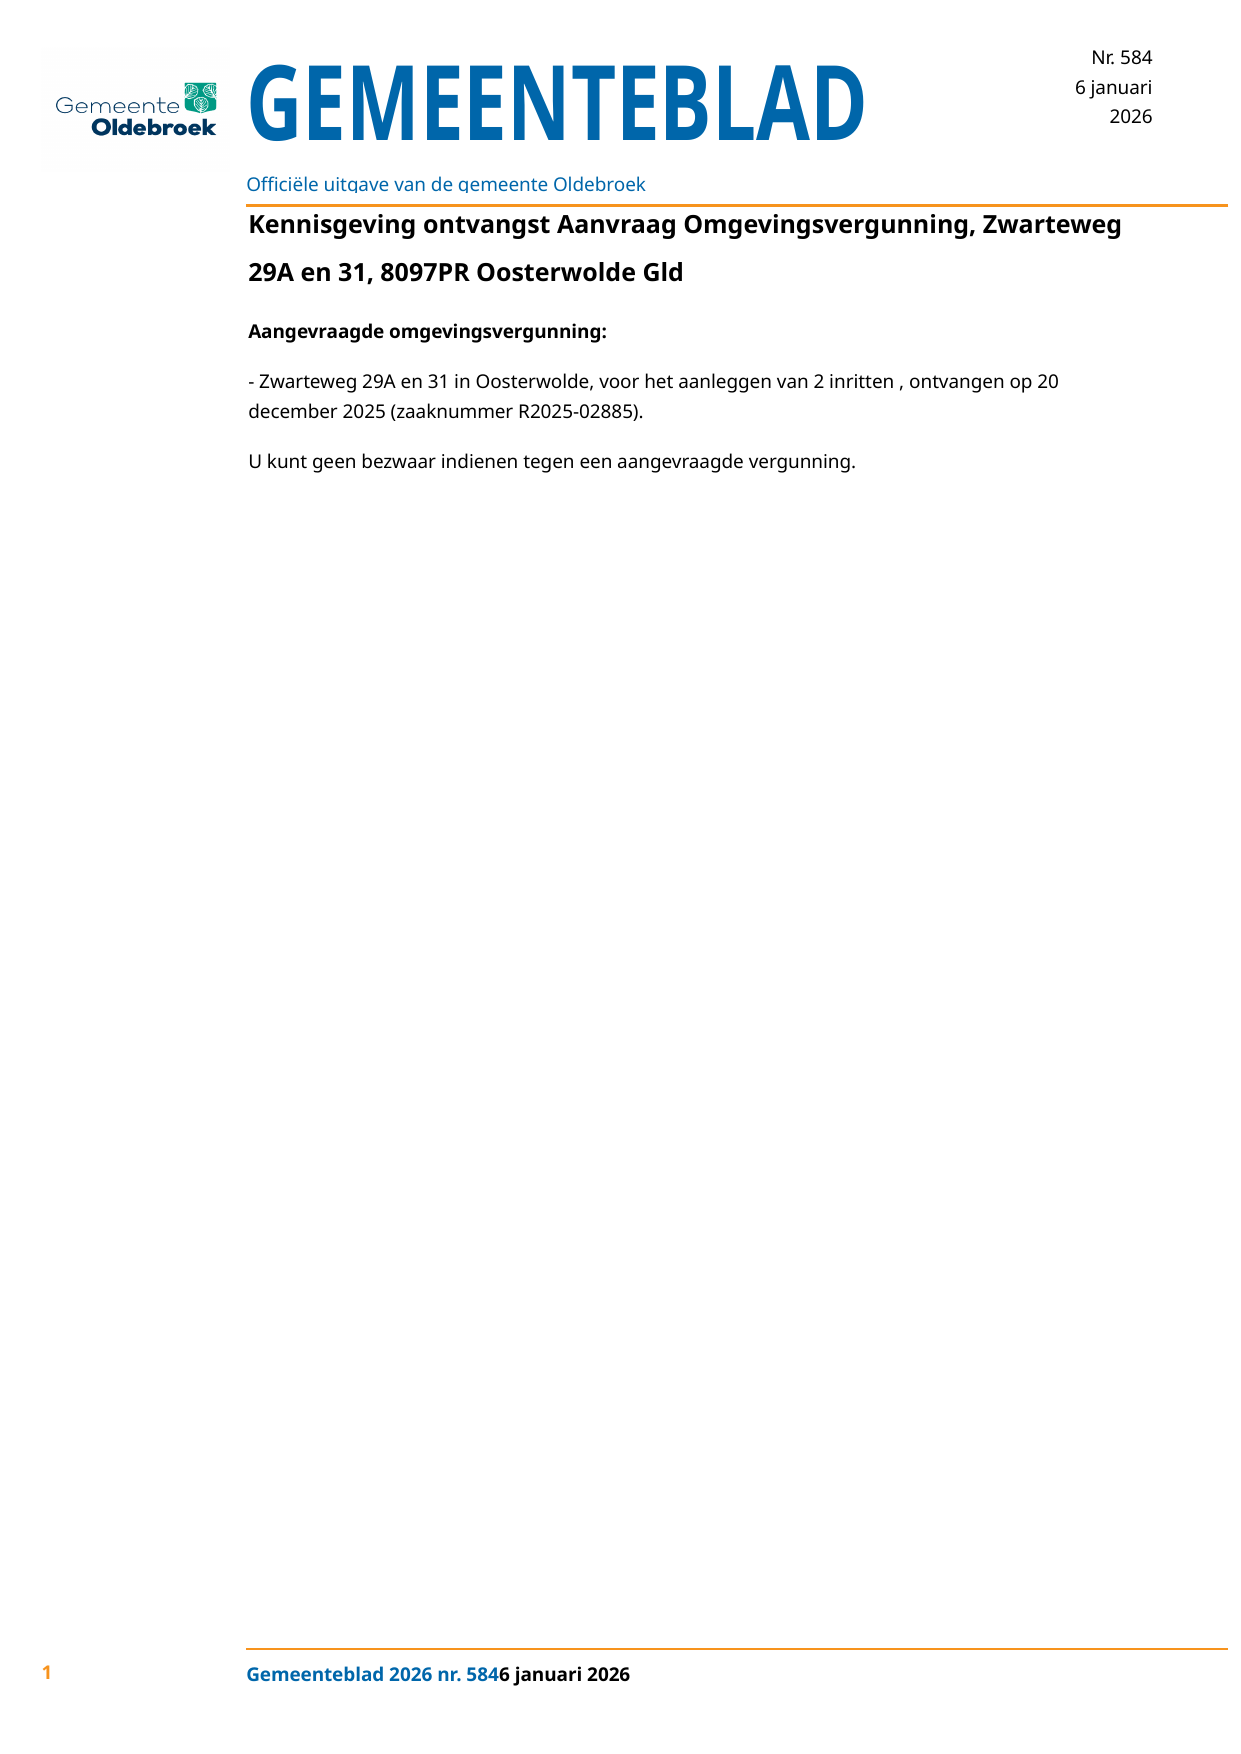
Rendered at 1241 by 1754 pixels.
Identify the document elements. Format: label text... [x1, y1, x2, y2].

text Aangevraagde omgevingsvergunning: [248, 318, 1152, 344]
text - Zwarteweg 29A en 31 in Oosterwolde, voor het aanleggen van 2 inritten , ontvangen op 20 december 2025 (zaaknummer R2025-02885). [248, 368, 1152, 424]
picture [41, 47, 231, 172]
text U kunt geen bezwaar indienen tegen een aangevraagde vergunning. [248, 448, 1152, 474]
text Kennisgeving ontvangst Aanvraag Omgevingsvergunning, Zwarteweg 29A en 31, 8097PR Oosterwolde Gld [248, 207, 1152, 288]
